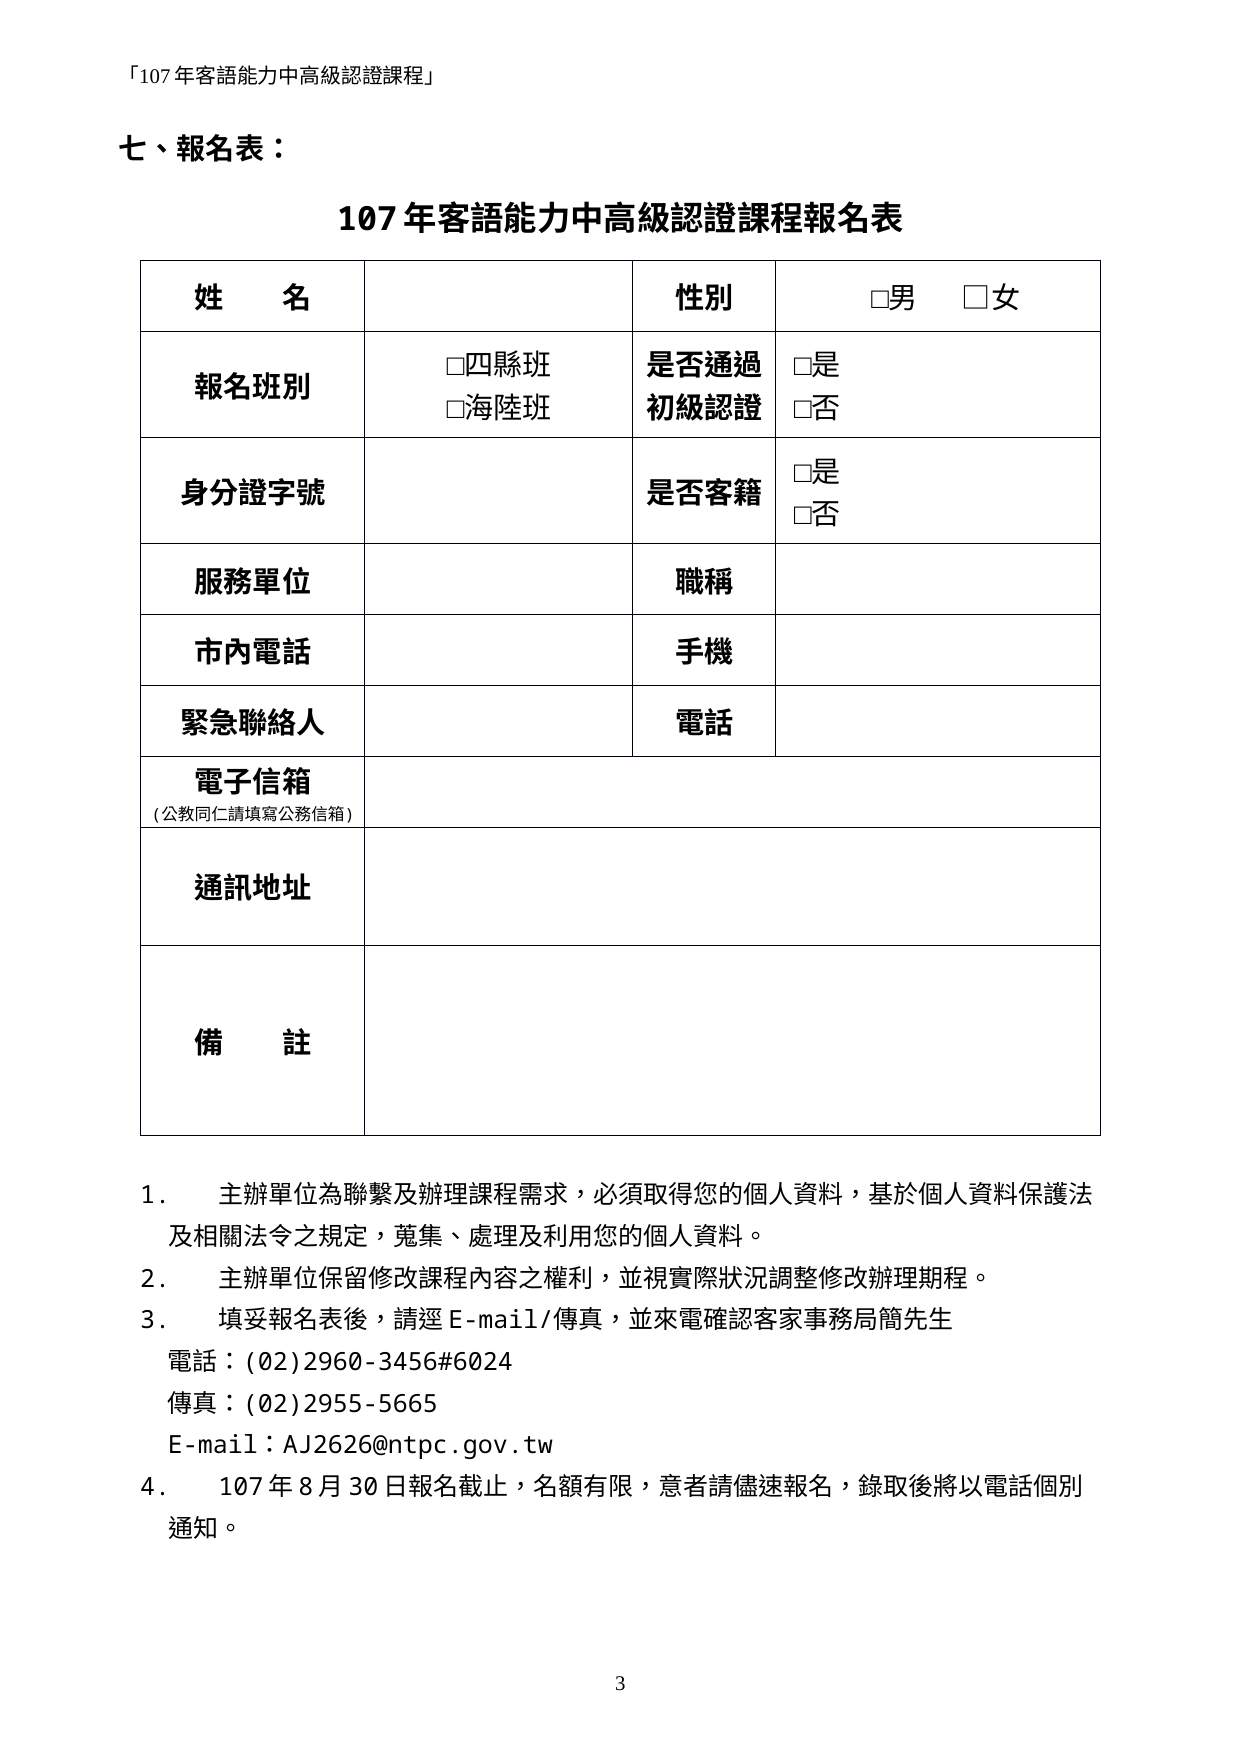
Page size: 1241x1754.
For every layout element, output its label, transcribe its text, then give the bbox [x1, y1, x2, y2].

table_cell 電子信箱 (公教同仁請填寫公務信箱) [141, 757, 364, 827]
table_cell 手機 [633, 615, 775, 685]
table_cell [365, 946, 1100, 1135]
table_cell 通訊地址 [141, 828, 364, 945]
list 主辦單位為聯繫及辦理課程需求，必須取得您的個人資料，基於個人資料保護法及相關法令之規定，蒐集、處理及利用您的個人資料。 [140, 1171, 1099, 1254]
table_cell 服務單位 [141, 544, 364, 614]
text 傳真：(02)2955-5665 [168, 1379, 1099, 1421]
table_cell [776, 686, 1100, 756]
text 電話：(02)2960-3456#6024 [168, 1337, 1099, 1379]
table_cell [365, 544, 632, 614]
list 107年8月30日報名截止，名額有限，意者請儘速報名，錄取後將以電話個別通知。 [140, 1462, 1099, 1546]
table_cell 身分證字號 [141, 438, 364, 543]
table_cell 是否客籍 [633, 438, 775, 543]
table_header □男 □女 [776, 261, 1100, 331]
list 主辦單位保留修改課程內容之權利，並視實際狀況調整修改辦理期程。 [140, 1254, 1099, 1296]
table_cell [365, 686, 632, 756]
table_cell [365, 757, 1100, 827]
text E-mail：AJ2626@ntpc.gov.tw [168, 1421, 1099, 1462]
table_cell □是 □否 [776, 438, 1100, 543]
table_cell □四縣班 □海陸班 [365, 332, 632, 437]
table_header 性別 [633, 261, 775, 331]
table_cell 備 註 [141, 946, 364, 1135]
list 填妥報名表後，請逕E-mail/傳真，並來電確認客家事務局簡先生 [140, 1296, 1099, 1337]
table_cell □是 □否 [776, 332, 1100, 437]
table_cell [365, 828, 1100, 945]
table_cell 市內電話 [141, 615, 364, 685]
table_cell 緊急聯絡人 [141, 686, 364, 756]
table_cell [365, 615, 632, 685]
text 107年客語能力中高級認證課程報名表 [118, 189, 1122, 241]
text 七、報名表： [118, 118, 1122, 170]
table_cell 電話 [633, 686, 775, 756]
table_cell [776, 615, 1100, 685]
table_header [365, 261, 632, 331]
table_header 姓 名 [141, 261, 364, 331]
table_cell [365, 438, 632, 543]
table_cell [776, 544, 1100, 614]
table_cell 報名班別 [141, 332, 364, 437]
table_cell 職稱 [633, 544, 775, 614]
table_cell 是否通過 初級認證 [633, 332, 775, 437]
